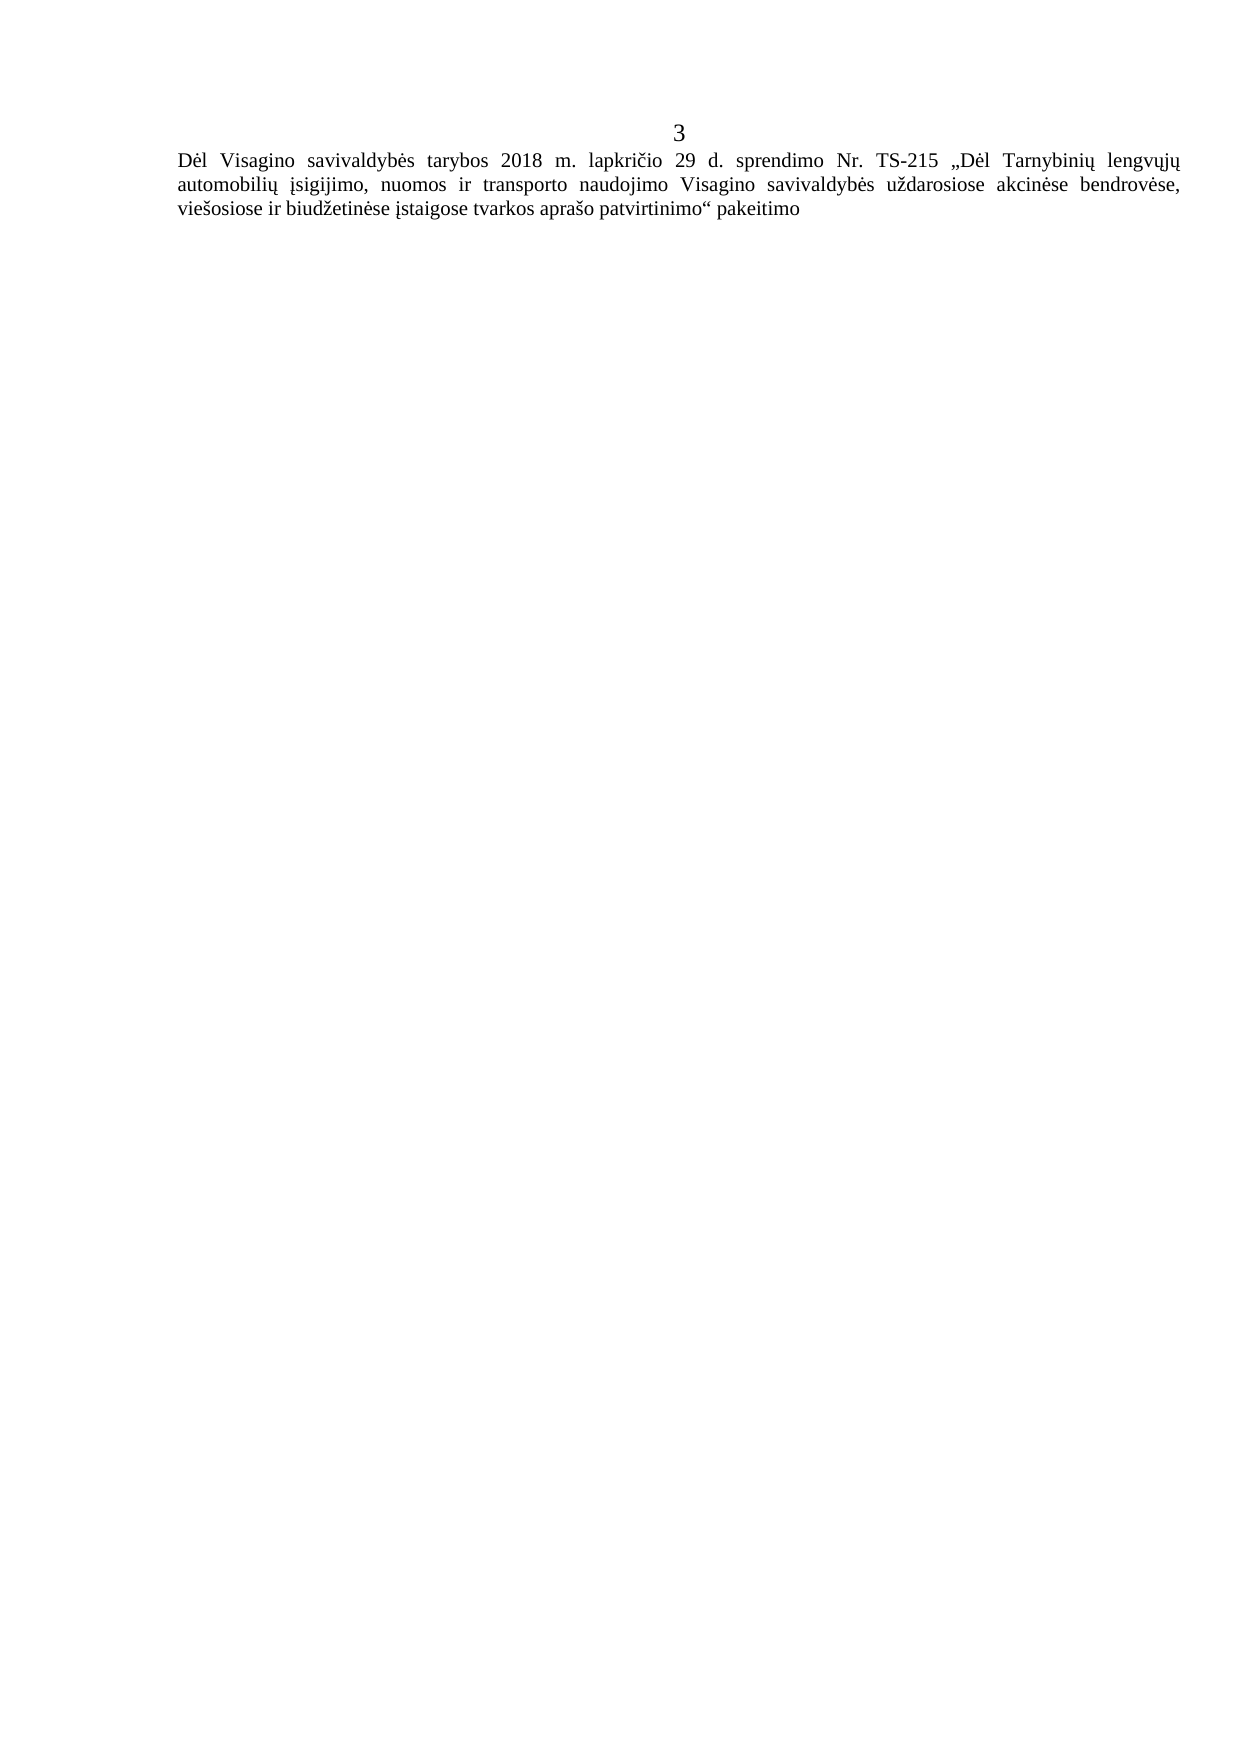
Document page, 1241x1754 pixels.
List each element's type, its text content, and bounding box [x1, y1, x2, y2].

text Dėl Visagino savivaldybės tarybos 2018 m. lapkričio 29 d. sprendimo Nr. TS-215 „Dėl Tarnybinių lengvųjų automobilių įsigijimo, nuomos ir transporto naudojimo Visagino savivaldybės uždarosiose akcinėse bendrovėse, viešosiose ir biudžetinėse įstaigose tvarkos aprašo patvirtinimo“ pakeitimo [177, 148, 1181, 220]
